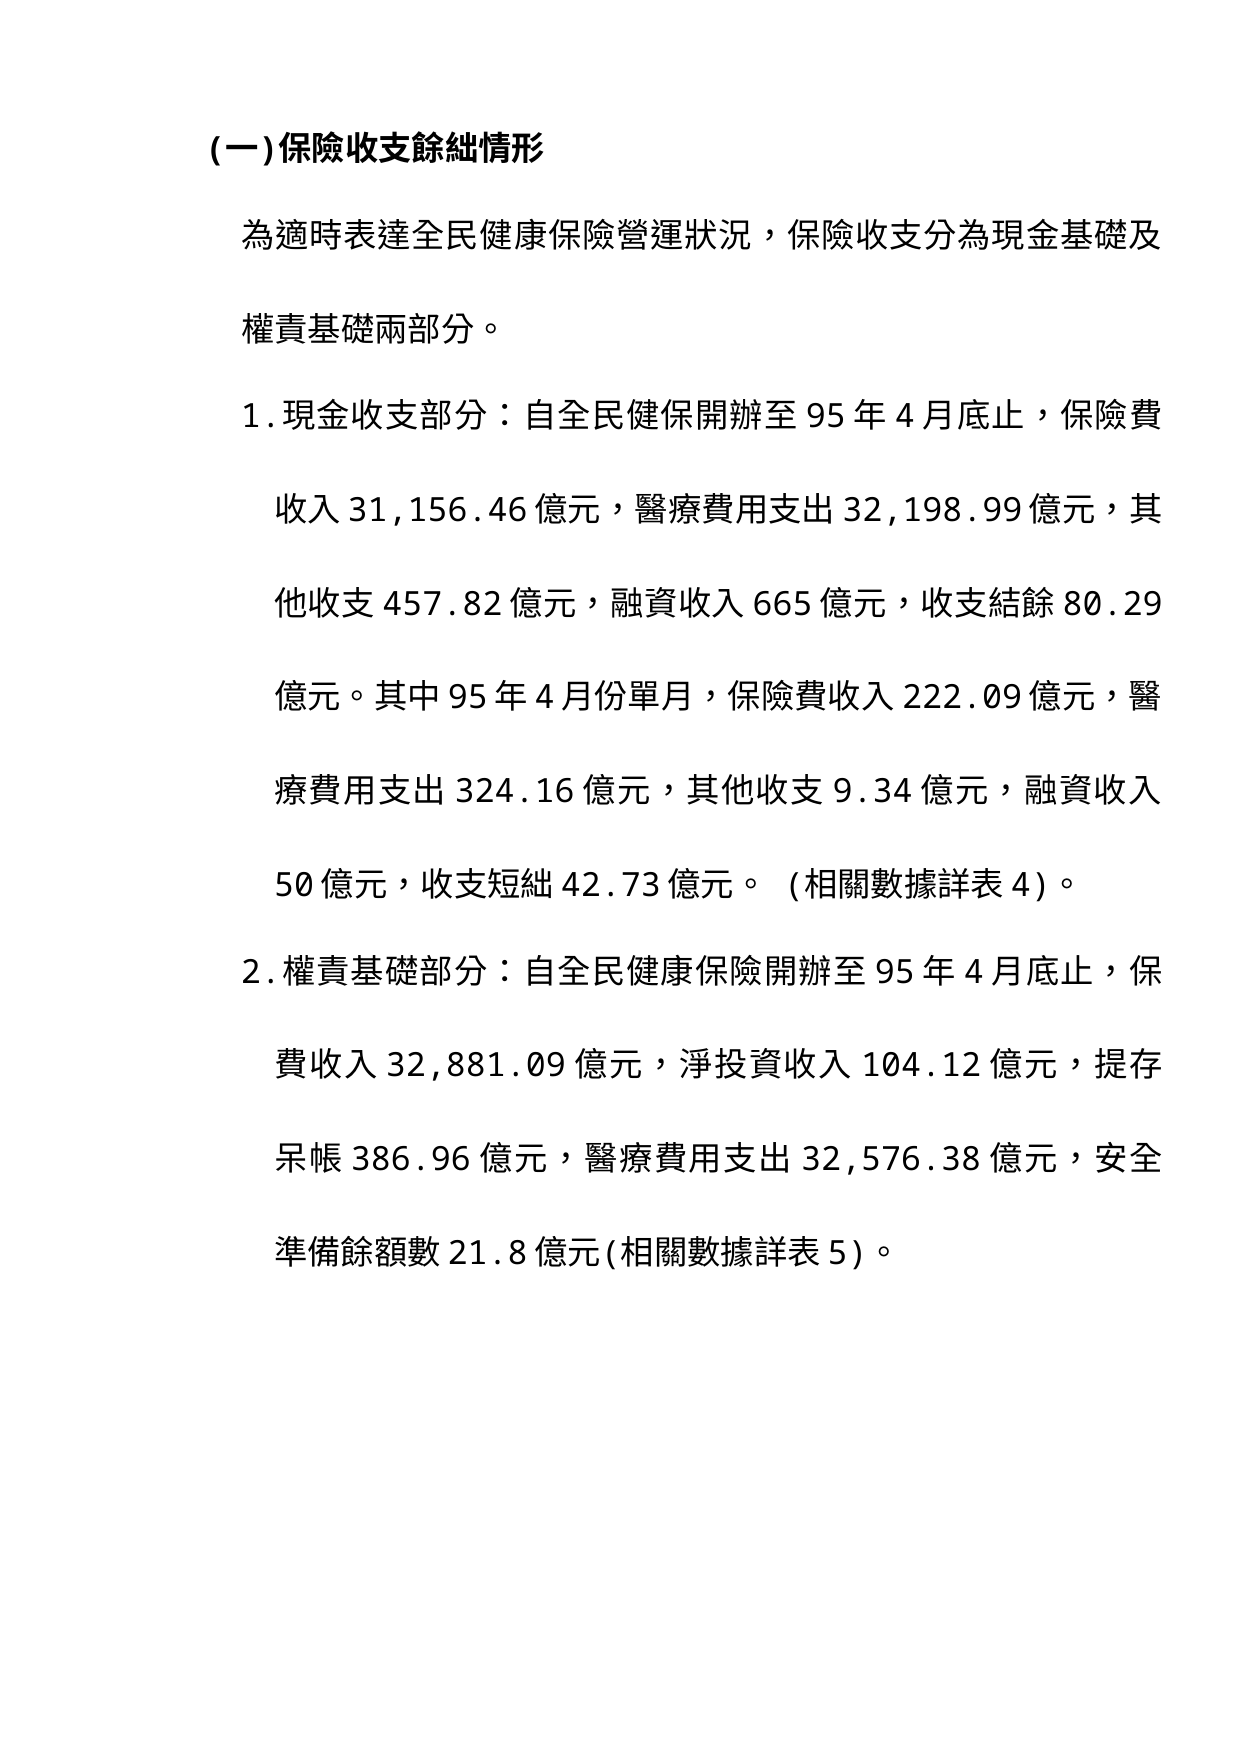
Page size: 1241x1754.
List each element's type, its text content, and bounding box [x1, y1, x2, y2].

text 1.現金收支部分：自全民健保開辦至95年4月底止，保險費收入31,156.46億元，醫療費用支出32,198.99億元，其他收支457.82億元，融資收入665億元，收支結餘80.29億元。其中95年4月份單月，保險費收入222.09億元，醫療費用支出324.16億元，其他收支9.34億元，融資收入50億元，收支短絀42.73億元。 (相關數據詳表4)。 [241, 372, 1162, 903]
text (一)保險收支餘絀情形 [205, 104, 1145, 167]
text 為適時表達全民健康保險營運狀況，保險收支分為現金基礎及權責基礎兩部分。 [241, 191, 1162, 347]
text 2.權責基礎部分：自全民健康保險開辦至95年4月底止，保費收入32,881.09億元，淨投資收入104.12億元，提存呆帳386.96億元，醫療費用支出32,576.38億元，安全準備餘額數21.8億元(相關數據詳表5)。 [241, 927, 1162, 1271]
